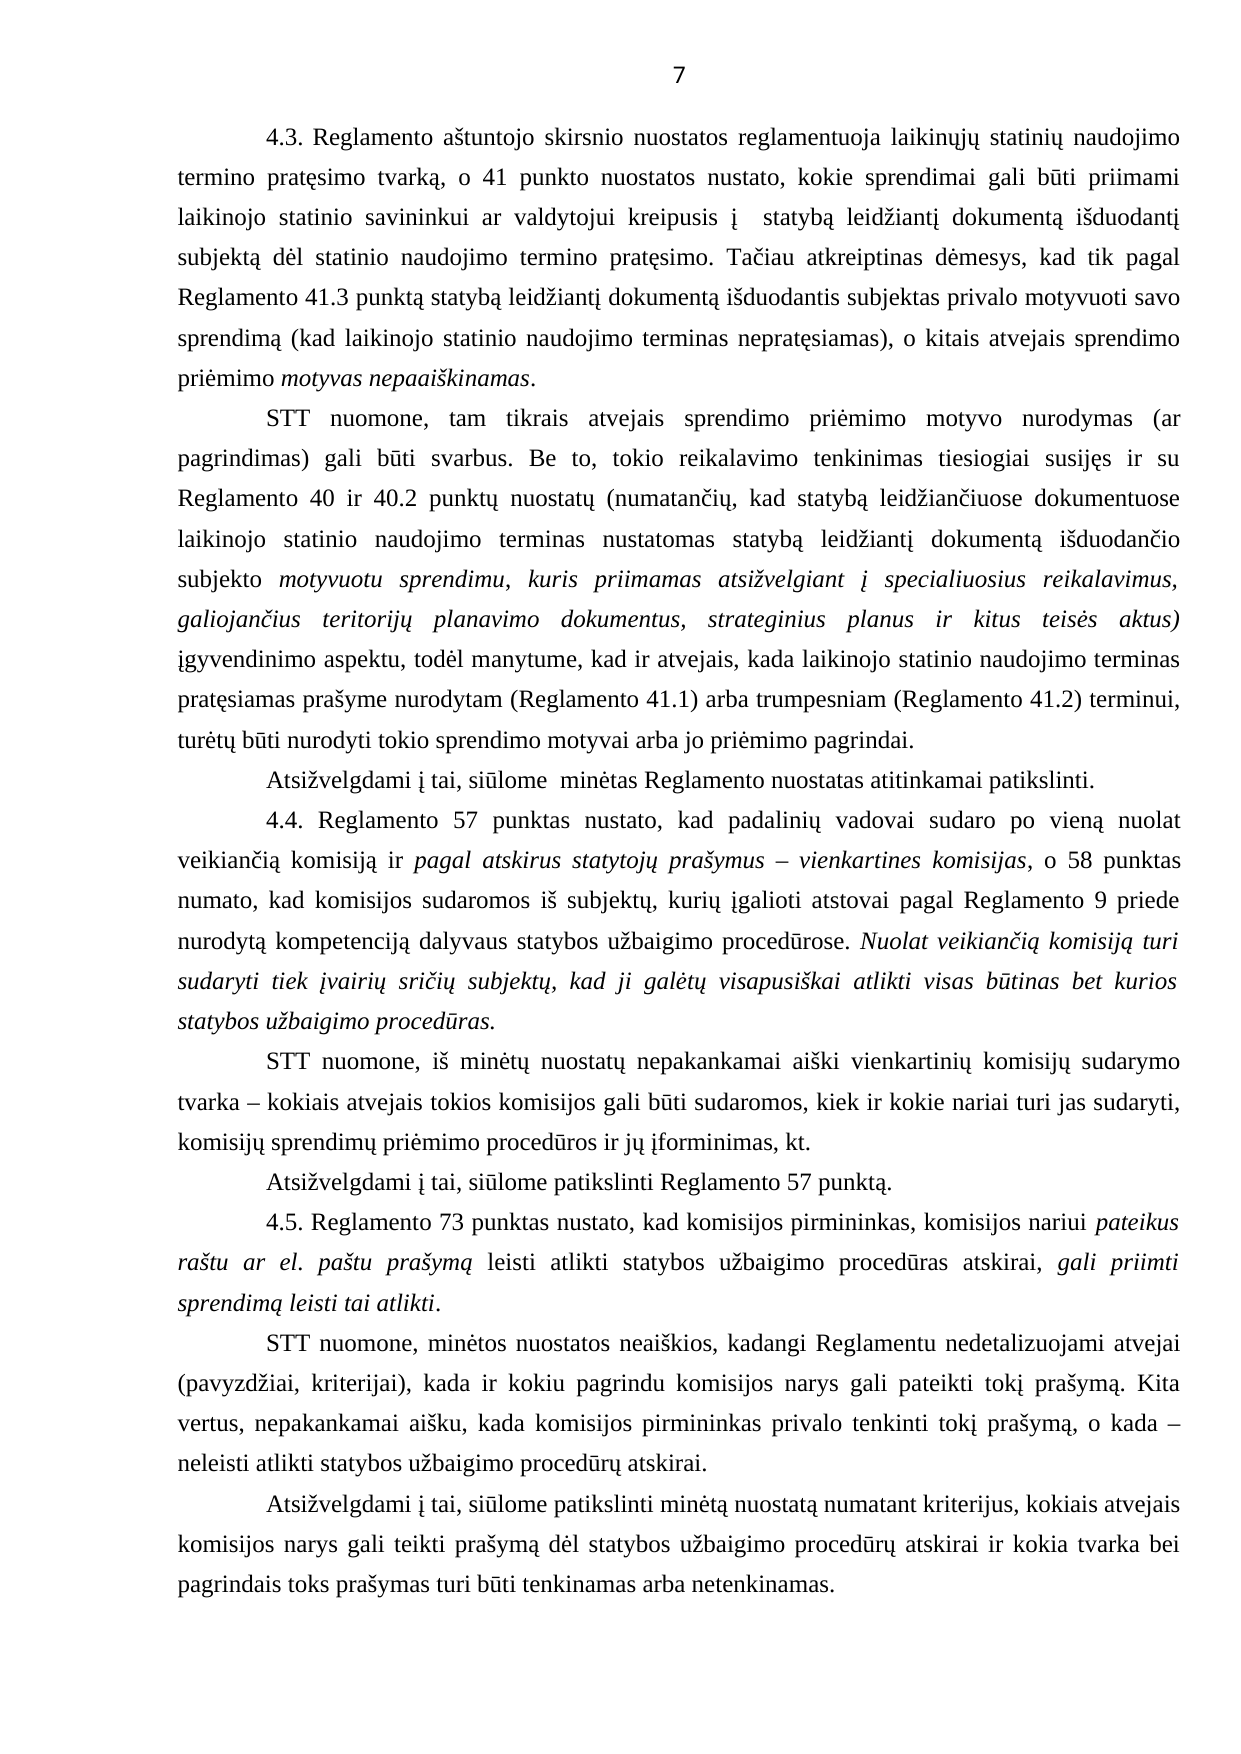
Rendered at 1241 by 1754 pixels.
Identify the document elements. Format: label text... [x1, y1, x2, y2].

list STT nuomone, tam tikrais atvejais sprendimo priėmimo motyvo nurodymas (ar pagrindimas) gali būti svarbus. Be to, tokio reikalavimo tenkinimas tiesiogiai susijęs ir su Reglamento 40 ir 40.2 punktų nuostatų (numatančių, kad statybą leidžiančiuose dokumentuose laikinojo statinio naudojimo terminas nustatomas statybą leidžiantį dokumentą išduodančio subjekto motyvuotu sprendimu, kuris priimamas atsižvelgiant į specialiuosius reikalavimus, galiojančius teritorijų planavimo dokumentus, strateginius planus ir kitus teisės aktus) įgyvendinimo aspektu, todėl manytume, kad ir atvejais, kada laikinojo statinio naudojimo terminas pratęsiamas prašyme nurodytam (Reglamento 41.1) arba trumpesniam (Reglamento 41.2) terminui, turėtų būti nurodyti tokio sprendimo motyvai arba jo priėmimo pagrindai. [177, 403, 1181, 753]
list Atsižvelgdami į tai, siūlome patikslinti Reglamento 57 punktą. [177, 1167, 1181, 1196]
list 4.3. Reglamento aštuntojo skirsnio nuostatos reglamentuoja laikinųjų statinių naudojimo termino pratęsimo tvarką, o 41 punkto nuostatos nustato, kokie sprendimai gali būti priimami laikinojo statinio savininkui ar valdytojui kreipusis į statybą leidžiantį dokumentą išduodantį subjektą dėl statinio naudojimo termino pratęsimo. Tačiau atkreiptinas dėmesys, kad tik pagal Reglamento 41.3 punktą statybą leidžiantį dokumentą išduodantis subjektas privalo motyvuoti savo sprendimą (kad laikinojo statinio naudojimo terminas nepratęsiamas), o kitais atvejais sprendimo priėmimo motyvas nepaaiškinamas. [177, 122, 1181, 392]
list STT nuomone, iš minėtų nuostatų nepakankamai aiški vienkartinių komisijų sudarymo tvarka – kokiais atvejais tokios komisijos gali būti sudaromos, kiek ir kokie nariai turi jas sudaryti, komisijų sprendimų priėmimo procedūros ir jų įforminimas, kt. [177, 1046, 1181, 1156]
list Atsižvelgdami į tai, siūlome patikslinti minėtą nuostatą numatant kriterijus, kokiais atvejais komisijos narys gali teikti prašymą dėl statybos užbaigimo procedūrų atskirai ir kokia tvarka bei pagrindais toks prašymas turi būti tenkinamas arba netenkinamas. [177, 1489, 1181, 1598]
list STT nuomone, minėtos nuostatos neaiškios, kadangi Reglamentu nedetalizuojami atvejai (pavyzdžiai, kriterijai), kada ir kokiu pagrindu komisijos narys gali pateikti tokį prašymą. Kita vertus, nepakankamai aišku, kada komisijos pirmininkas privalo tenkinti tokį prašymą, o kada – neleisti atlikti statybos užbaigimo procedūrų atskirai. [177, 1328, 1181, 1477]
list 4.5. Reglamento 73 punktas nustato, kad komisijos pirmininkas, komisijos nariui pateikus raštu ar el. paštu prašymą leisti atlikti statybos užbaigimo procedūras atskirai, gali priimti sprendimą leisti tai atlikti. [177, 1207, 1181, 1316]
list 4.4. Reglamento 57 punktas nustato, kad padalinių vadovai sudaro po vieną nuolat veikiančią komisiją ir pagal atskirus statytojų prašymus – vienkartines komisijas, o 58 punktas numato, kad komisijos sudaromos iš subjektų, kurių įgalioti atstovai pagal Reglamento 9 priede nurodytą kompetenciją dalyvaus statybos užbaigimo procedūrose. Nuolat veikiančią komisiją turi sudaryti tiek įvairių sričių subjektų, kad ji galėtų visapusiškai atlikti visas būtinas bet kurios statybos užbaigimo procedūras. [177, 805, 1181, 1035]
list Atsižvelgdami į tai, siūlome minėtas Reglamento nuostatas atitinkamai patikslinti. [177, 765, 1181, 794]
